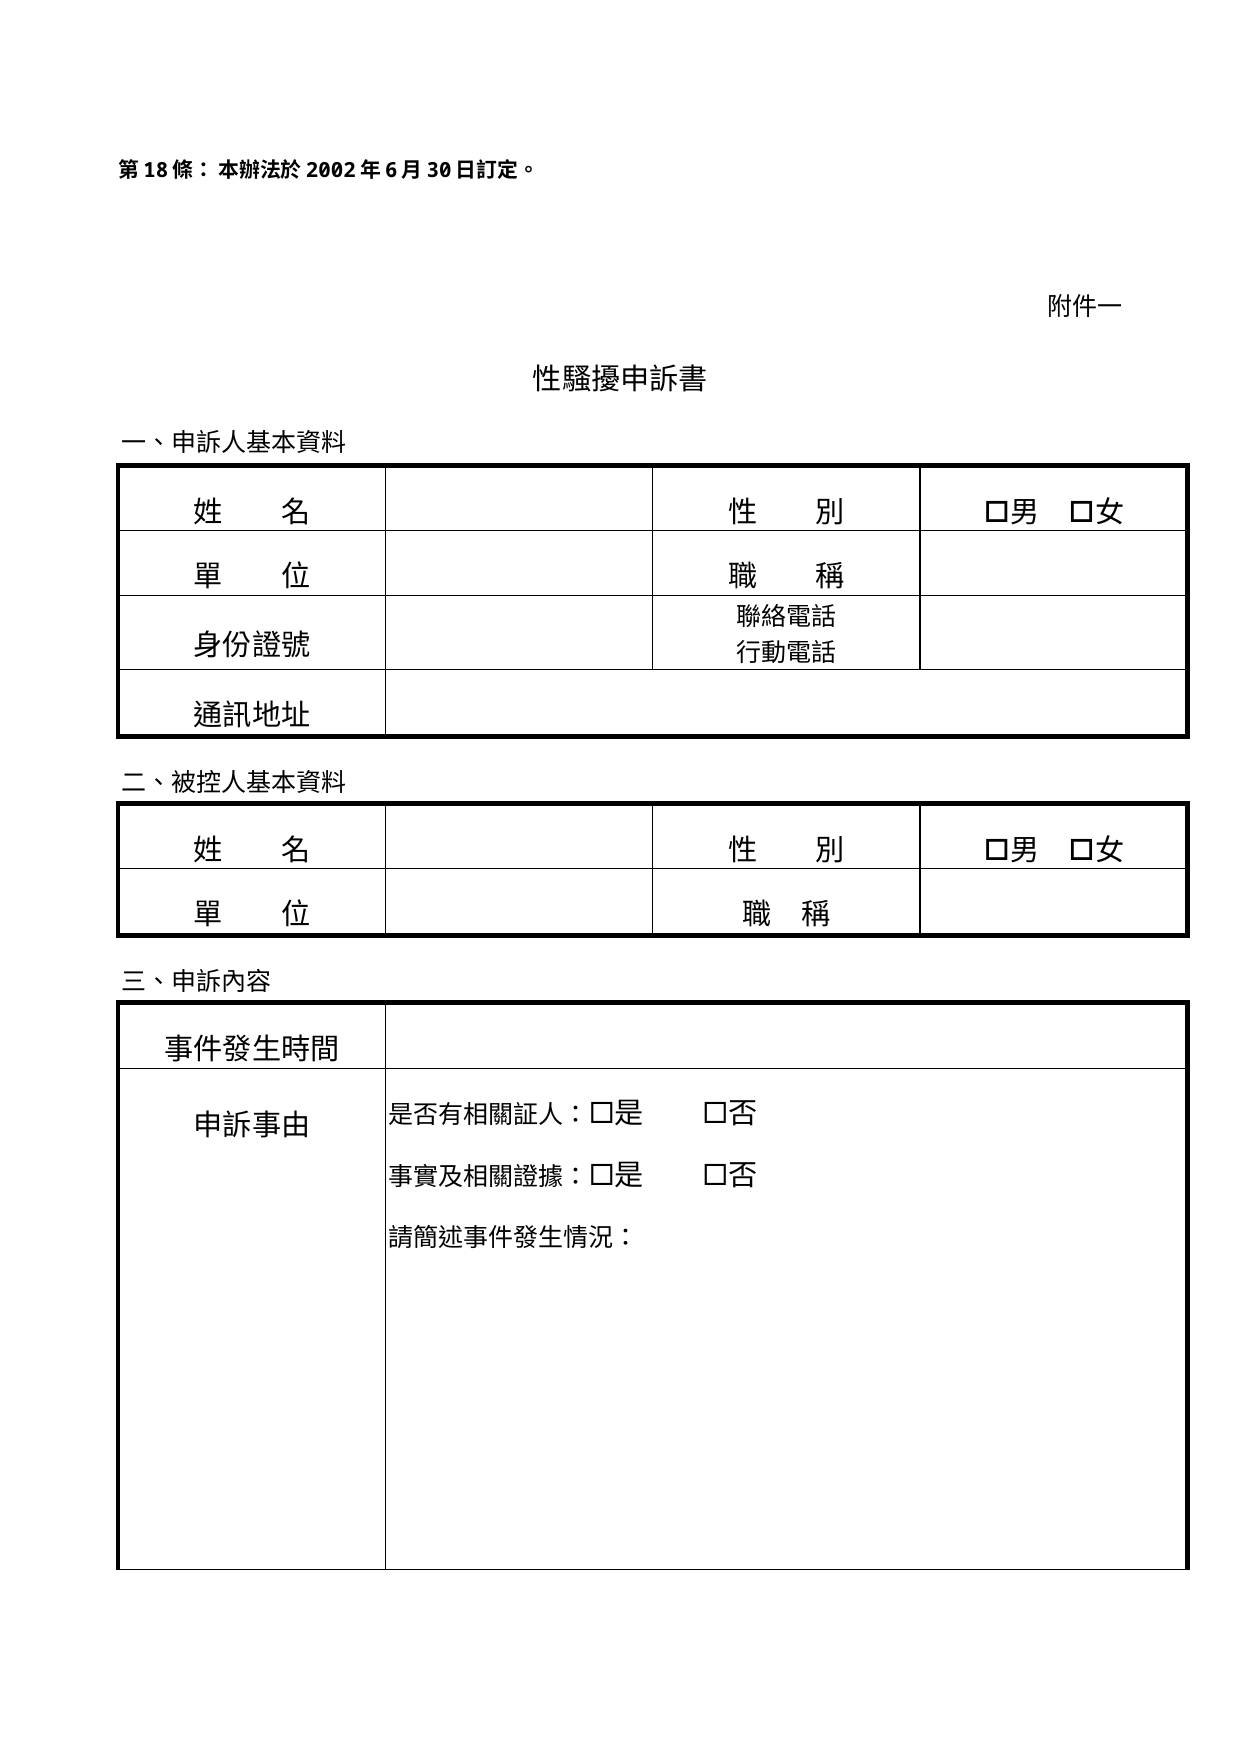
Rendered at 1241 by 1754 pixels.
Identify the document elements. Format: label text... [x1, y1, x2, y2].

text 第18條： 本辦法於2002年6月30日訂定。 [118, 127, 1122, 189]
table_header 一、申訴人基本資料 [118, 398, 385, 463]
table_cell [386, 531, 652, 595]
table_cell 聯絡電話 行動電話 [653, 596, 919, 669]
table_cell 是否有相關証人：是 否 事實及相關證據：是 否 請簡述事件發生情況： [386, 1069, 1185, 1569]
table_cell [385, 739, 653, 801]
table_cell [386, 596, 652, 669]
table_cell [921, 869, 1185, 933]
table_cell 單 位 [120, 869, 385, 933]
table_cell [921, 531, 1185, 595]
table_cell 姓 名 [120, 806, 385, 868]
table_header [385, 398, 653, 463]
table_cell 職 稱 [653, 869, 919, 933]
table_cell 身份證號 [120, 596, 385, 669]
table_cell 性 別 [653, 468, 919, 530]
table_cell 三、申訴內容 [118, 938, 385, 1000]
table_cell 姓 名 [120, 468, 385, 530]
table_cell [386, 1005, 1185, 1068]
table_cell 性 別 [653, 806, 919, 868]
table_cell [386, 670, 1185, 734]
table_cell [385, 938, 653, 1000]
table_cell 二、被控人基本資料 [118, 739, 385, 801]
table_cell 男 女 [921, 468, 1185, 530]
table_cell [386, 869, 652, 933]
table_cell 職 稱 [653, 531, 919, 595]
table_cell [386, 806, 652, 868]
table_cell [920, 938, 1187, 1000]
text 性騷擾申訴書 [118, 356, 1122, 398]
table_cell 單 位 [120, 531, 385, 595]
table_cell 申訴事由 [120, 1069, 385, 1569]
table_cell 男 女 [921, 806, 1185, 868]
table_cell [921, 596, 1185, 669]
table_header [920, 398, 1187, 463]
table_header [653, 398, 920, 463]
table_cell 通訊地址 [120, 670, 385, 734]
table_cell [653, 938, 920, 1000]
text 附件一 [118, 286, 1122, 322]
table_cell [920, 739, 1187, 801]
table_cell [386, 468, 652, 530]
table_cell 事件發生時間 [120, 1005, 385, 1068]
table_cell [653, 739, 920, 801]
